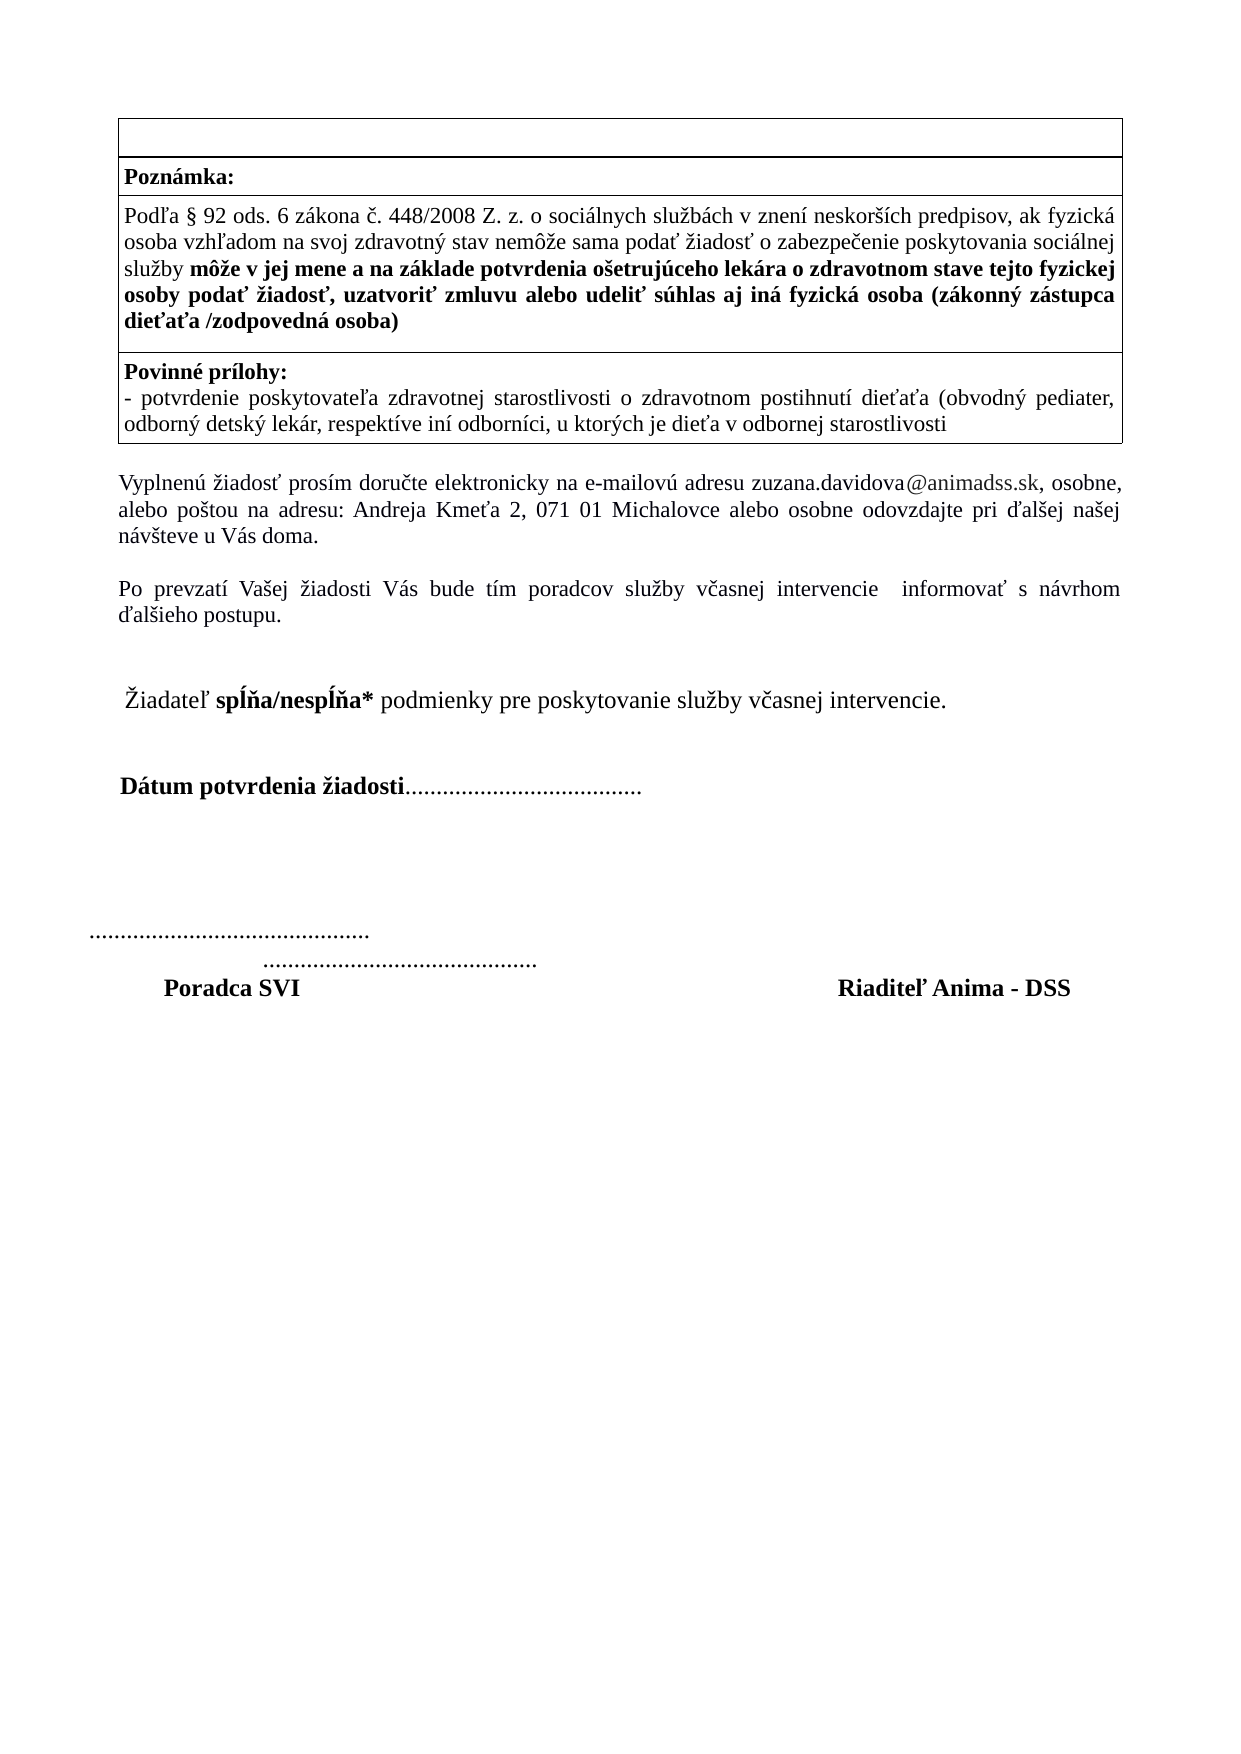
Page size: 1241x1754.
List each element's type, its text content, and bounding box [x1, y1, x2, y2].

table_cell Podľa § 92 ods. 6 zákona č. 448/2008 Z. z. o sociálnych službách v znení neskorších predpisov, ak fyzická osoba vzhľadom na svoj zdravotný stav nemôže sama podať žiadosť o zabezpečenie poskytovania sociálnej služby môže v jej mene a na základe potvrdenia ošetrujúceho lekára o zdravotnom stave tejto fyzickej osoby podať žiadosť, uzatvoriť zmluvu alebo udeliť súhlas aj iná fyzická osoba (zákonný zástupca dieťaťa /zodpovedná osoba) [119, 196, 1122, 352]
text Po prevzatí Vašej žiadosti Vás bude tím poradcov služby včasnej intervencie informovať s návrhom ďalšieho postupu. [118, 575, 1122, 628]
text Žiadateľ spĺňa/nespĺňa* podmienky pre poskytovanie služby včasnej intervencie. [118, 685, 1122, 714]
text Poradca SVI Riaditeľ Anima - DSS [88, 973, 1122, 1001]
table_cell Povinné prílohy: - potvrdenie poskytovateľa zdravotnej starostlivosti o zdravotnom postihnutí dieťaťa (obvodný pediater, odborný detský lekár, respektíve iní odborníci, u ktorých je dieťa v odbornej starostlivosti [119, 353, 1122, 443]
text ............................................. ............................................ [88, 915, 1122, 973]
table_header [119, 119, 1122, 156]
table_cell Poznámka: [119, 158, 1122, 195]
text Dátum potvrdenia žiadosti...................................... [88, 771, 1122, 800]
text Vyplnenú žiadosť prosím doručte elektronicky na e-mailovú adresu zuzana.davidova@animadss.sk, osobne, alebo poštou na adresu: Andreja Kmeťa 2, 071 01 Michalovce alebo osobne odovzdajte pri ďalšej našej návšteve u Vás doma. [118, 469, 1122, 548]
